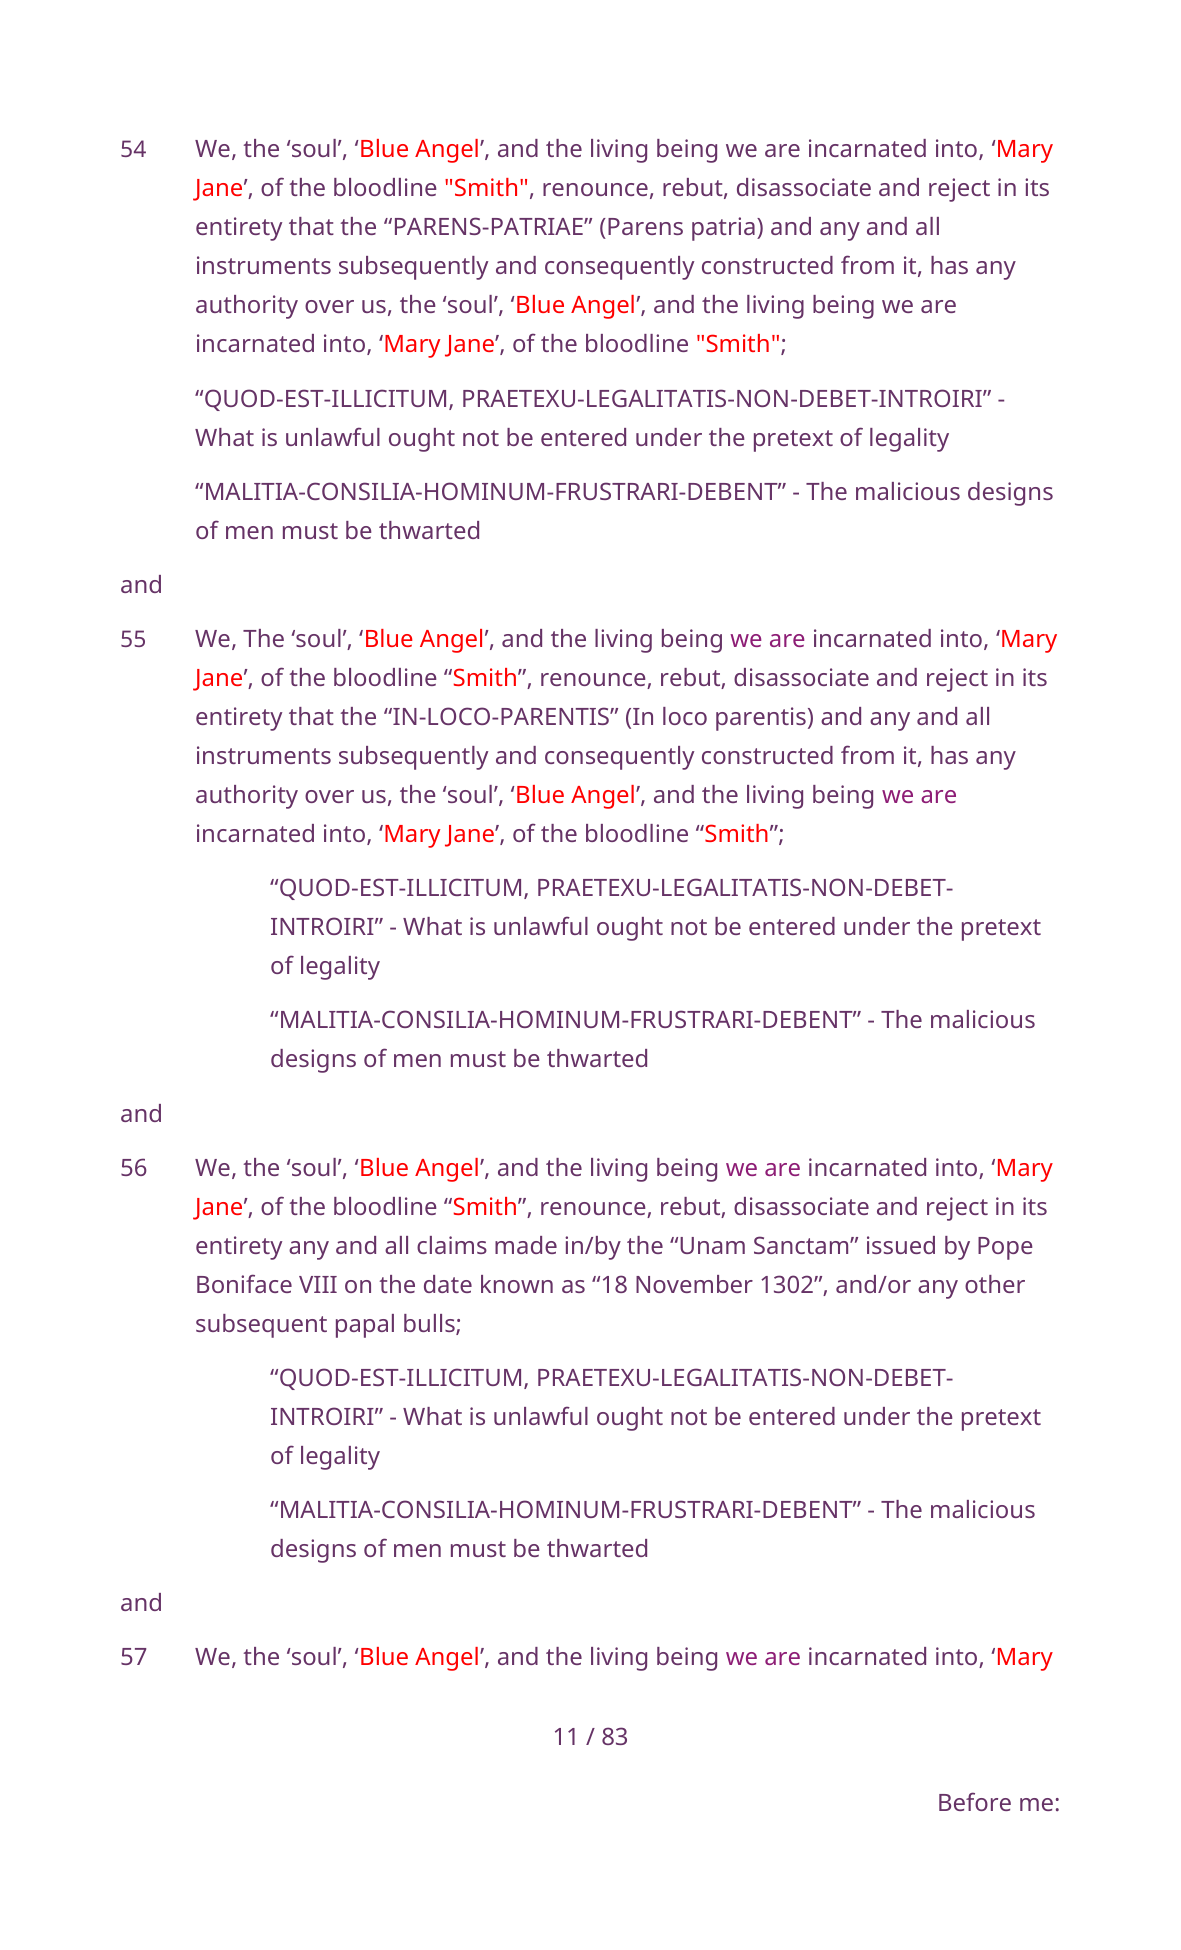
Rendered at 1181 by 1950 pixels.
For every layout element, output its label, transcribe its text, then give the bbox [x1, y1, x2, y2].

list “MALITIA-CONSILIA-HOMINUM-FRUSTRARI-DEBENT” - The malicious designs of men must be thwarted [232, 1493, 1061, 1564]
list We, the ‘soul’, ‘Blue Angel’, and the living being we are incarnated into, ‘Mary Jane’, of the bloodline “Smith”, renounce, rebut, disassociate and reject in its entirety any and all claims made in/by the “Unam Sanctam” issued by Pope Boniface VIII on the date known as “18 November 1302”, and/or any other subsequent papal bulls; [120, 1150, 1061, 1339]
list “QUOD-EST-ILLICITUM, PRAETEXU-LEGALITATIS-NON-DEBET-INTROIRI” - What is unlawful ought not be entered under the pretext of legality [120, 381, 1061, 453]
list “MALITIA-CONSILIA-HOMINUM-FRUSTRARI-DEBENT” - The malicious designs of men must be thwarted [120, 474, 1061, 546]
list “QUOD-EST-ILLICITUM, PRAETEXU-LEGALITATIS-NON-DEBET-INTROIRI” - What is unlawful ought not be entered under the pretext of legality [232, 1361, 1061, 1471]
list We, the ‘soul’, ‘Blue Angel’, and the living being we are incarnated into, ‘Mary Jane’, of the bloodline "Smith", renounce, rebut, disassociate and reject in its entirety that the “PARENS-PATRIAE” (Parens patria) and any and all instruments subsequently and consequently constructed from it, has any authority over us, the ‘soul’, ‘Blue Angel’, and the living being we are incarnated into, ‘Mary Jane’, of the bloodline "Smith"; [120, 132, 1061, 360]
list and [120, 1586, 1061, 1619]
list “QUOD-EST-ILLICITUM, PRAETEXU-LEGALITATIS-NON-DEBET-INTROIRI” - What is unlawful ought not be entered under the pretext of legality [232, 871, 1061, 982]
list and [120, 568, 1061, 600]
list “MALITIA-CONSILIA-HOMINUM-FRUSTRARI-DEBENT” - The malicious designs of men must be thwarted [232, 1003, 1061, 1075]
list We, the ‘soul’, ‘Blue Angel’, and the living being we are incarnated into, ‘Mary [120, 1640, 1061, 1673]
list We, The ‘soul’, ‘Blue Angel’, and the living being we are incarnated into, ‘Mary Jane’, of the bloodline “Smith”, renounce, rebut, disassociate and reject in its entirety that the “IN-LOCO-PARENTIS” (In loco parentis) and any and all instruments subsequently and consequently constructed from it, has any authority over us, the ‘soul’, ‘Blue Angel’, and the living being we are incarnated into, ‘Mary Jane’, of the bloodline “Smith”; [120, 622, 1061, 849]
list and [120, 1096, 1061, 1129]
